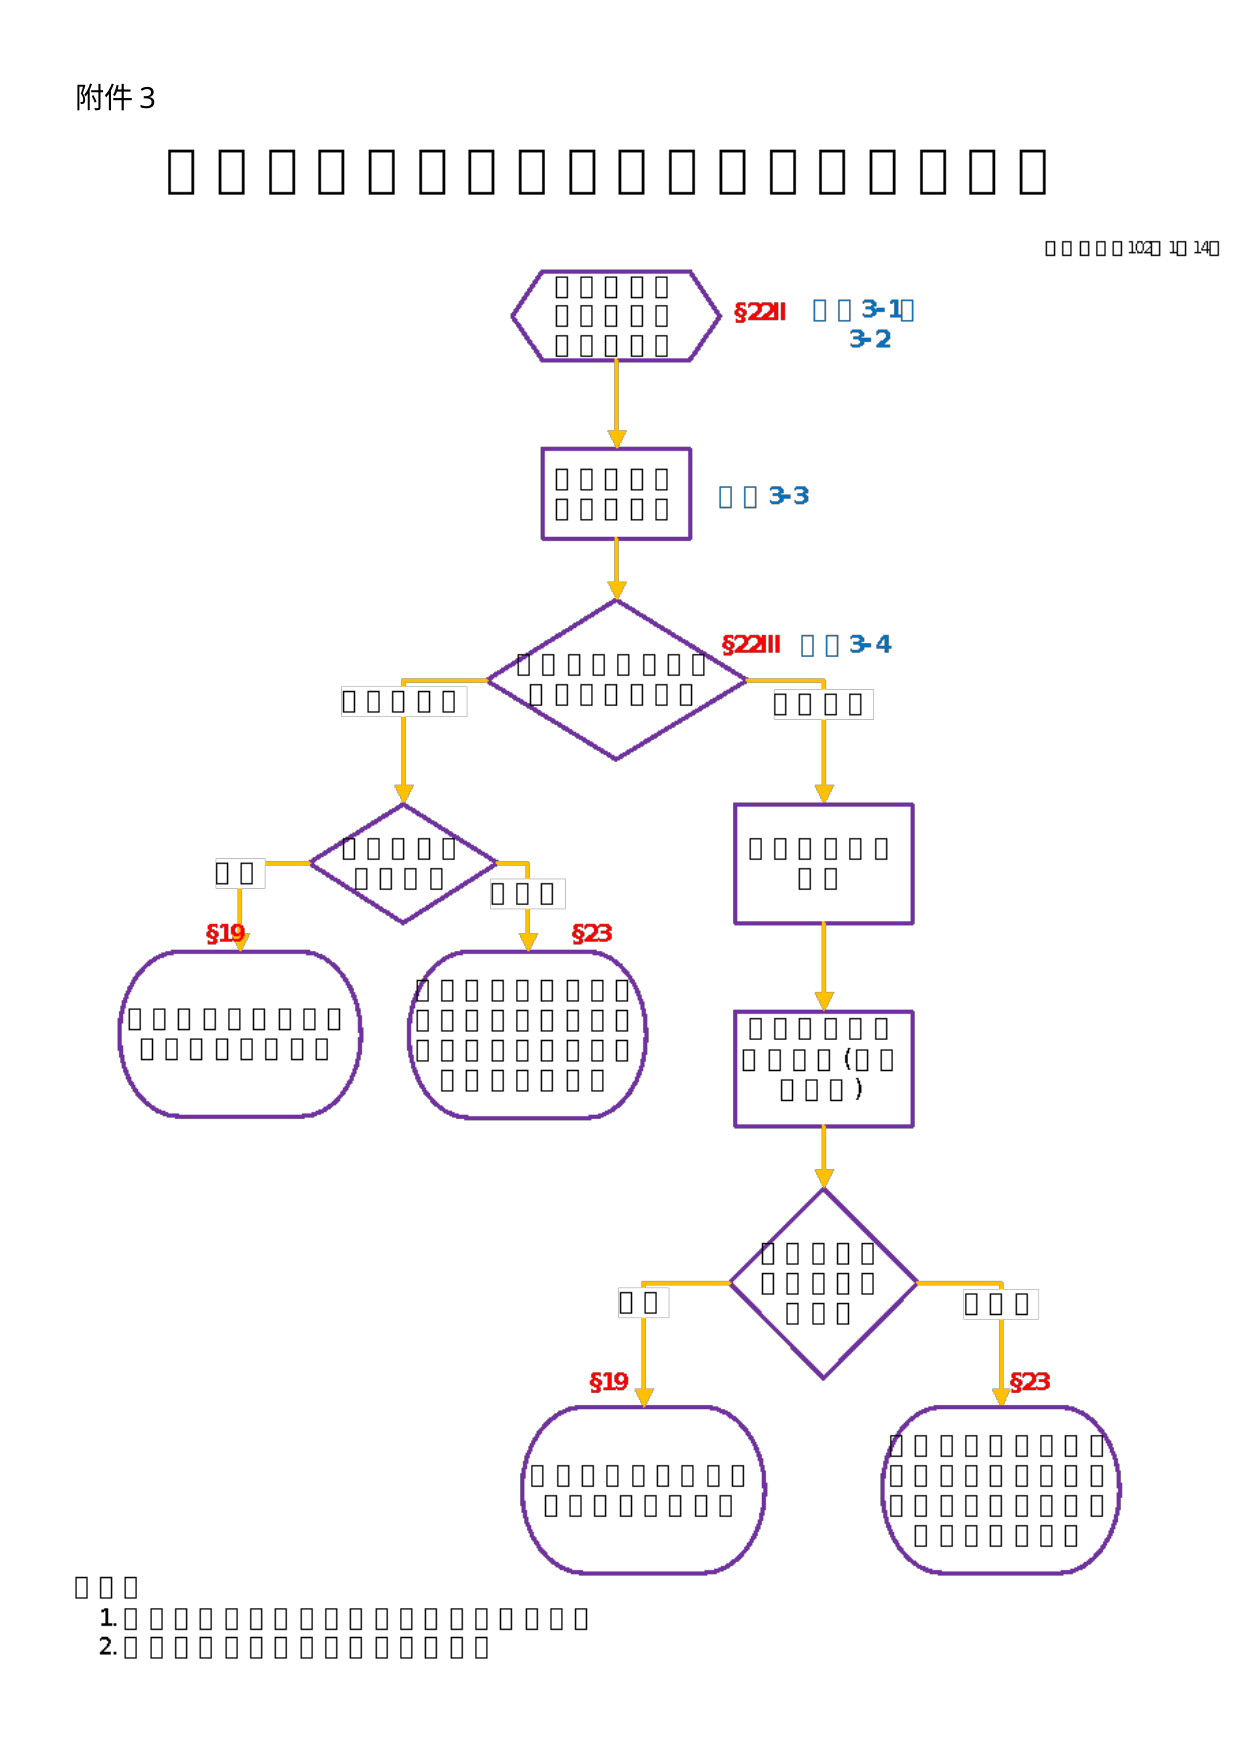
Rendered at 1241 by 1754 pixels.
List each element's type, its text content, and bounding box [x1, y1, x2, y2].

picture [36, 139, 1241, 1682]
text 附件3 [75, 75, 1165, 117]
